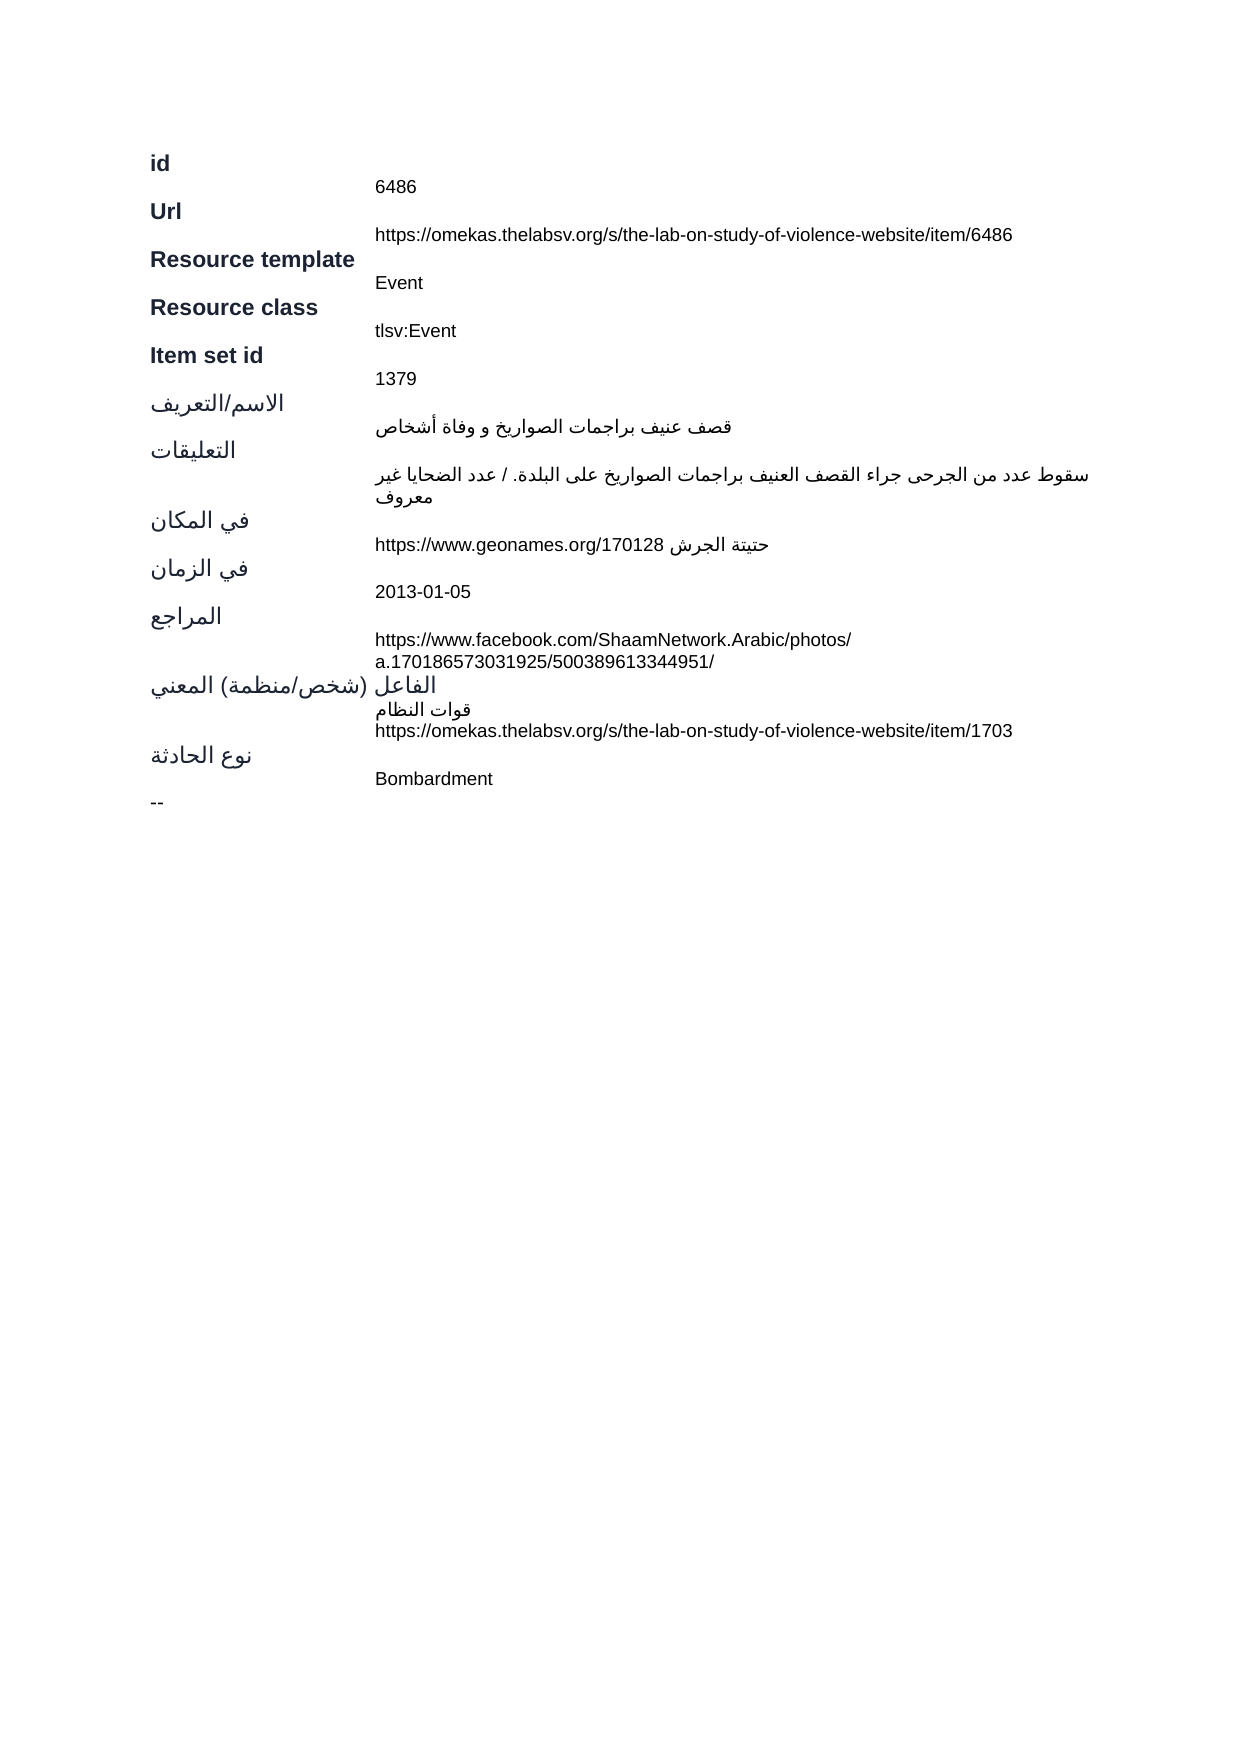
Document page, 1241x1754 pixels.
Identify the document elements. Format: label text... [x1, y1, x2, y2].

text -- [150, 790, 1090, 814]
text https://www.geonames.org/170128 حتيتة الجرش [375, 533, 1090, 555]
text https://omekas.thelabsv.org/s/the-lab-on-study-of-violence-website/item/1703 [375, 720, 1090, 742]
text Event [375, 272, 1090, 294]
text id [150, 150, 1090, 176]
text سقوط عدد من الجرحى جراء القصف العنيف براجمات الصواريخ على البلدة. / عدد الضحايا غير معروف [375, 464, 1090, 507]
text 6486 [375, 176, 1090, 198]
text قصف عنيف براجمات الصواريخ و وفاة أشخاص [375, 416, 1090, 437]
text المراجع [150, 603, 1090, 629]
text Url [150, 198, 1090, 224]
text الفاعل (شخص/منظمة) المعني [150, 672, 1090, 699]
text Item set id [150, 342, 1090, 368]
text الاسم/التعريف [150, 389, 1090, 416]
text في المكان [150, 507, 1090, 533]
text 1379 [375, 368, 1090, 389]
text tlsv:Event [375, 320, 1090, 342]
text نوع الحادثة [150, 742, 1090, 768]
text في الزمان [150, 555, 1090, 581]
text https://omekas.thelabsv.org/s/the-lab-on-study-of-violence-website/item/6486 [375, 224, 1090, 246]
text قوات النظام [375, 699, 1090, 720]
text https://www.facebook.com/ShaamNetwork.Arabic/photos/a.170186573031925/500389613344951/ [375, 629, 1090, 672]
text Resource template [150, 246, 1090, 272]
text التعليقات [150, 437, 1090, 464]
text Resource class [150, 294, 1090, 320]
text Bombardment [375, 768, 1090, 790]
text 2013-01-05 [375, 581, 1090, 603]
